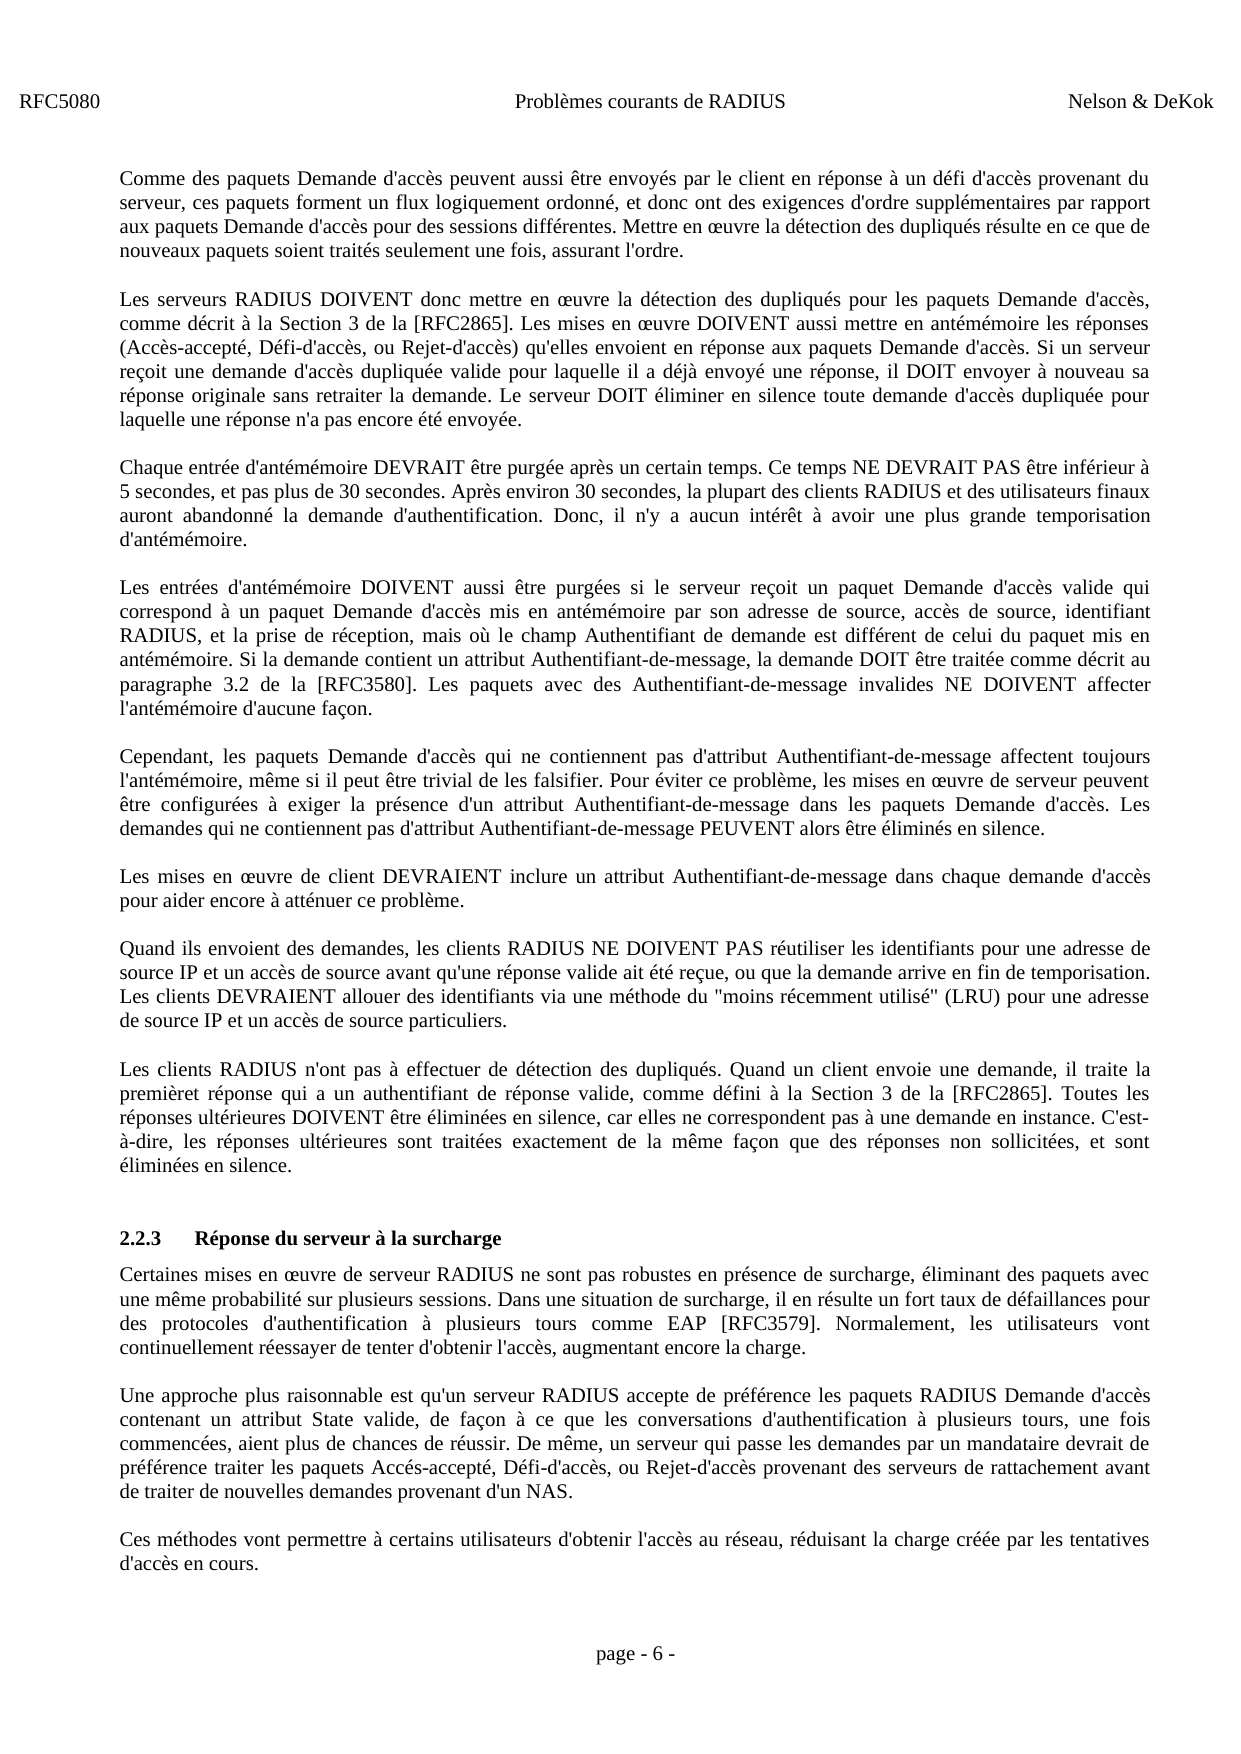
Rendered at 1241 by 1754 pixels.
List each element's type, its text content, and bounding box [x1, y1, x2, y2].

text Une approche plus raisonnable est qu'un serveur RADIUS accepte de préférence les paquets RADIUS Demande d'accès contenant un attribut State valide, de façon à ce que les conversations d'authentification à plusieurs tours, une fois commencées, aient plus de chances de réussir. De même, un serveur qui passe les demandes par un mandataire devrait de préférence traiter les paquets Accés-accepté, Défi-d'accès, ou Rejet-d'accès provenant des serveurs de rattachement avant de traiter de nouvelles demandes provenant d'un NAS. [119, 1383, 1152, 1503]
text Chaque entrée d'antémémoire DEVRAIT être purgée après un certain temps. Ce temps NE DEVRAIT PAS être inférieur à 5 secondes, et pas plus de 30 secondes. Après environ 30 secondes, la plupart des clients RADIUS et des utilisateurs finaux auront abandonné la demande d'authentification. Donc, il n'y a aucun intérêt à avoir une plus grande temporisation d'antémémoire. [119, 455, 1152, 551]
text Comme des paquets Demande d'accès peuvent aussi être envoyés par le client en réponse à un défi d'accès provenant du serveur, ces paquets forment un flux logiquement ordonné, et donc ont des exigences d'ordre supplémentaires par rapport aux paquets Demande d'accès pour des sessions différentes. Mettre en œuvre la détection des dupliqués résulte en ce que de nouveaux paquets soient traités seulement une fois, assurant l'ordre. [119, 166, 1152, 262]
text Les clients RADIUS n'ont pas à effectuer de détection des dupliqués. Quand un client envoie une demande, il traite la premièret réponse qui a un authentifiant de réponse valide, comme défini à la Section 3 de la [RFC2865]. Toutes les réponses ultérieures DOIVENT être éliminées en silence, car elles ne correspondent pas à une demande en instance. C'est-à-dire, les réponses ultérieures sont traitées exactement de la même façon que des réponses non sollicitées, et sont éliminées en silence. [119, 1056, 1152, 1177]
text Quand ils envoient des demandes, les clients RADIUS NE DOIVENT PAS réutiliser les identifiants pour une adresse de source IP et un accès de source avant qu'une réponse valide ait été reçue, ou que la demande arrive en fin de temporisation. Les clients DEVRAIENT allouer des identifiants via une méthode du "moins récemment utilisé" (LRU) pour une adresse de source IP et un accès de source particuliers. [119, 936, 1152, 1032]
text Certaines mises en œuvre de serveur RADIUS ne sont pas robustes en présence de surcharge, éliminant des paquets avec une même probabilité sur plusieurs sessions. Dans une situation de surcharge, il en résulte un fort taux de défaillances pour des protocoles d'authentification à plusieurs tours comme EAP [RFC3579]. Normalement, les utilisateurs vont continuellement réessayer de tenter d'obtenir l'accès, augmentant encore la charge. [119, 1262, 1152, 1359]
text Les mises en œuvre de client DEVRAIENT inclure un attribut Authentifiant-de-message dans chaque demande d'accès pour aider encore à atténuer ce problème. [119, 864, 1152, 912]
subtitle 2.2.3 Réponse du serveur à la surcharge [119, 1226, 1152, 1250]
text Ces méthodes vont permettre à certains utilisateurs d'obtenir l'accès au réseau, réduisant la charge créée par les tentatives d'accès en cours. [119, 1527, 1152, 1575]
text Cependant, les paquets Demande d'accès qui ne contiennent pas d'attribut Authentifiant-de-message affectent toujours l'antémémoire, même si il peut être trivial de les falsifier. Pour éviter ce problème, les mises en œuvre de serveur peuvent être configurées à exiger la présence d'un attribut Authentifiant-de-message dans les paquets Demande d'accès. Les demandes qui ne contiennent pas d'attribut Authentifiant-de-message PEUVENT alors être éliminés en silence. [119, 744, 1152, 840]
text Les entrées d'antémémoire DOIVENT aussi être purgées si le serveur reçoit un paquet Demande d'accès valide qui correspond à un paquet Demande d'accès mis en antémémoire par son adresse de source, accès de source, identifiant RADIUS, et la prise de réception, mais où le champ Authentifiant de demande est différent de celui du paquet mis en antémémoire. Si la demande contient un attribut Authentifiant-de-message, la demande DOIT être traitée comme décrit au paragraphe 3.2 de la [RFC3580]. Les paquets avec des Authentifiant-de-message invalides NE DOIVENT affecter l'antémémoire d'aucune façon. [119, 575, 1152, 719]
text Les serveurs RADIUS DOIVENT donc mettre en œuvre la détection des dupliqués pour les paquets Demande d'accès, comme décrit à la Section 3 de la [RFC2865]. Les mises en œuvre DOIVENT aussi mettre en antémémoire les réponses (Accès-accepté, Défi-d'accès, ou Rejet-d'accès) qu'elles envoient en réponse aux paquets Demande d'accès. Si un serveur reçoit une demande d'accès dupliquée valide pour laquelle il a déjà envoyé une réponse, il DOIT envoyer à nouveau sa réponse originale sans retraiter la demande. Le serveur DOIT éliminer en silence toute demande d'accès dupliquée pour laquelle une réponse n'a pas encore été envoyée. [119, 286, 1152, 431]
